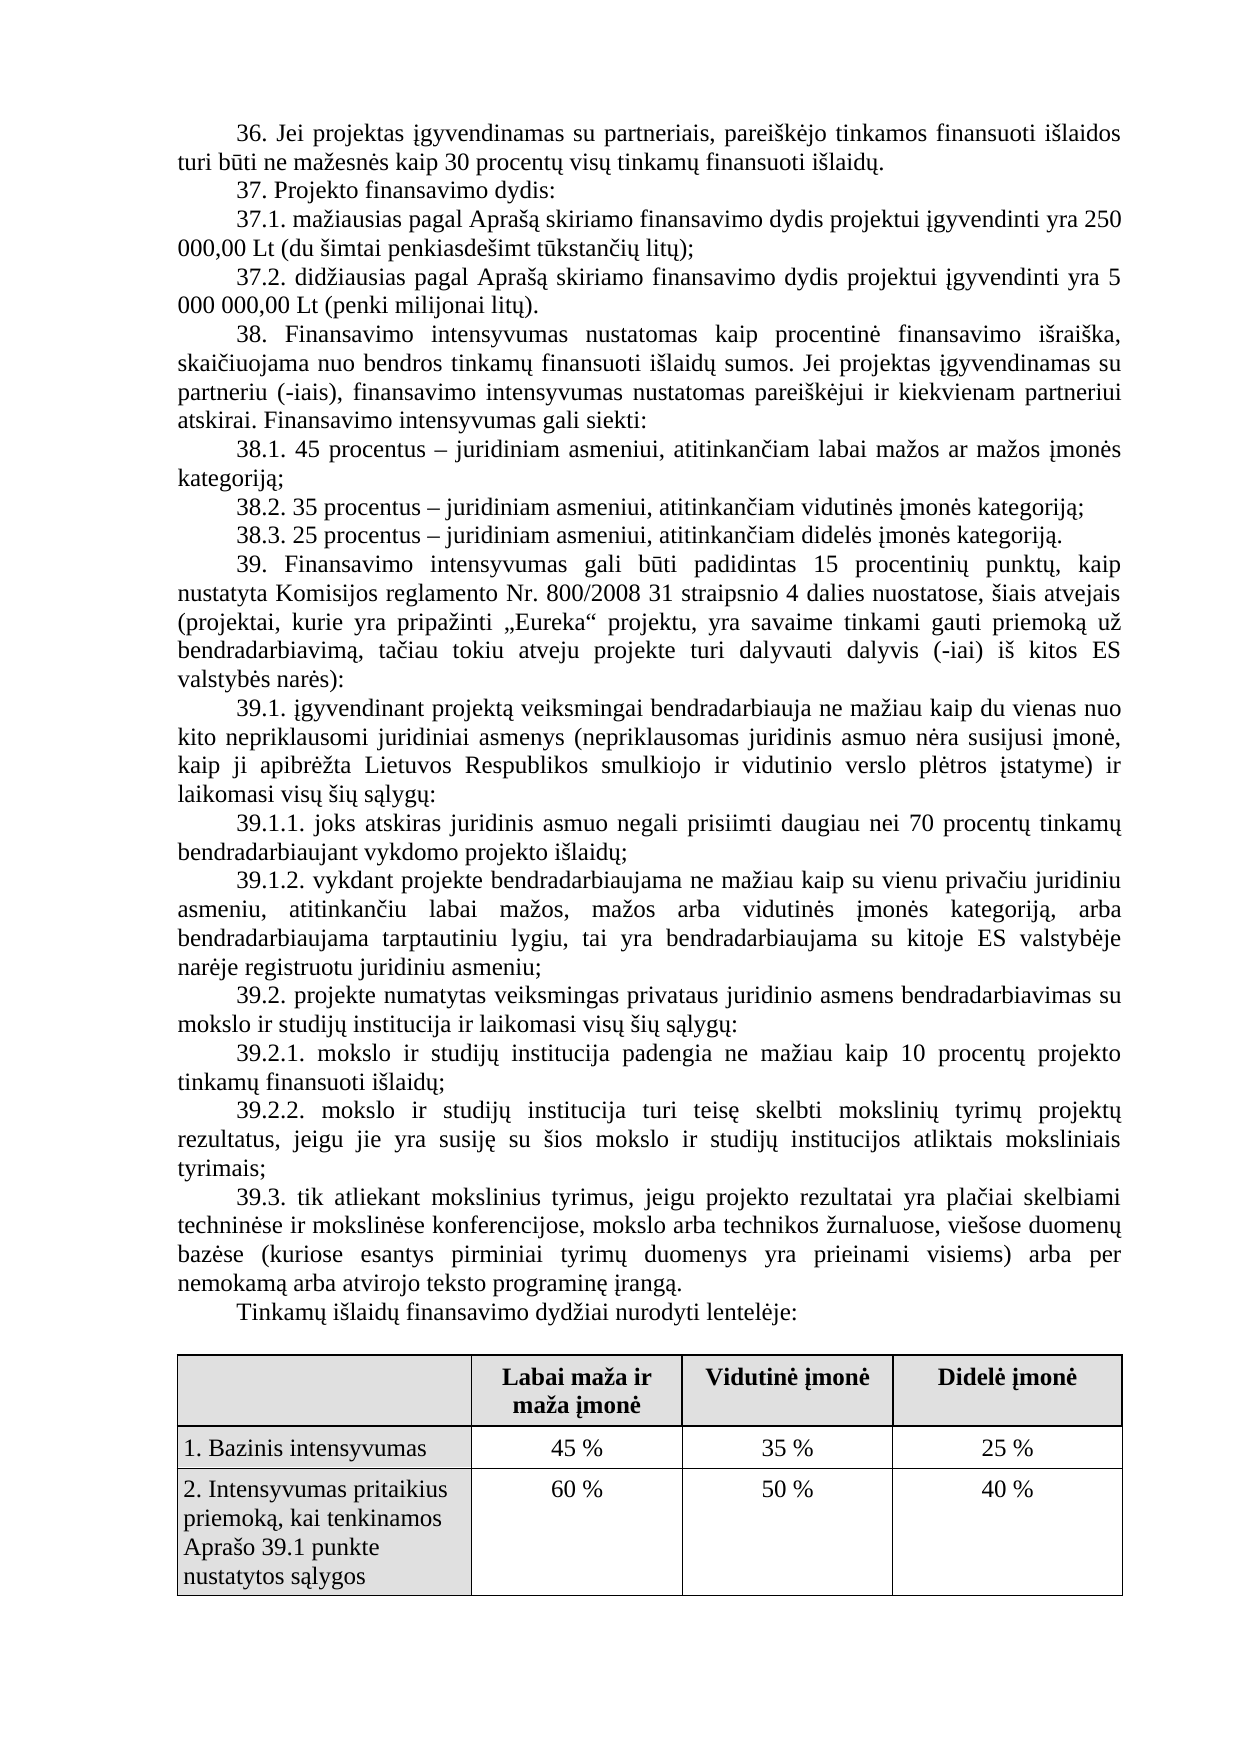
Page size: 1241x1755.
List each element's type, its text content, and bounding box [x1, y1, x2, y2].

text 39.1. įgyvendinant projektą veiksmingai bendradarbiauja ne mažiau kaip du vienas nuo kito nepriklausomi juridiniai asmenys (nepriklausomas juridinis asmuo nėra susijusi įmonė, kaip ji apibrėžta Lietuvos Respublikos smulkiojo ir vidutinio verslo plėtros įstatyme) ir laikomasi visų šių sąlygų: [177, 693, 1122, 808]
table_cell 25 % [893, 1427, 1122, 1467]
table_cell 45 % [472, 1427, 682, 1467]
table_header Labai maža ir maža įmonė [472, 1356, 681, 1425]
text 36. Jei projektas įgyvendinamas su partneriais, pareiškėjo tinkamos finansuoti išlaidos turi būti ne mažesnės kaip 30 procentų visų tinkamų finansuoti išlaidų. [177, 118, 1122, 176]
table_header [178, 1356, 471, 1425]
text 38.3. 25 procentus – juridiniam asmeniui, atitinkančiam didelės įmonės kategoriją. [177, 521, 1122, 549]
table_cell 1. Bazinis intensyvumas [178, 1427, 471, 1467]
text 39.1.2. vykdant projekte bendradarbiaujama ne mažiau kaip su vienu privačiu juridiniu asmeniu, atitinkančiu labai mažos, mažos arba vidutinės įmonės kategoriją, arba bendradarbiaujama tarptautiniu lygiu, tai yra bendradarbiaujama su kitoje ES valstybėje narėje registruotu juridiniu asmeniu; [177, 866, 1122, 981]
text 38.2. 35 procentus – juridiniam asmeniui, atitinkančiam vidutinės įmonės kategoriją; [177, 492, 1122, 521]
text 38. Finansavimo intensyvumas nustatomas kaip procentinė finansavimo išraiška, skaičiuojama nuo bendros tinkamų finansuoti išlaidų sumos. Jei projektas įgyvendinamas su partneriu (-iais), finansavimo intensyvumas nustatomas pareiškėjui ir kiekvienam partneriui atskirai. Finansavimo intensyvumas gali siekti: [177, 319, 1122, 434]
text 39.2.1. mokslo ir studijų institucija padengia ne mažiau kaip 10 procentų projekto tinkamų finansuoti išlaidų; [177, 1038, 1122, 1096]
text 37. Projekto finansavimo dydis: [177, 176, 1122, 204]
text Tinkamų išlaidų finansavimo dydžiai nurodyti lentelėje: [177, 1297, 1122, 1326]
table_cell 60 % [472, 1469, 682, 1595]
text 39. Finansavimo intensyvumas gali būti padidintas 15 procentinių punktų, kaip nustatyta Komisijos reglamento Nr. 800/2008 31 straipsnio 4 dalies nuostatose, šiais atvejais (projektai, kurie yra pripažinti „Eureka“ projektu, yra savaime tinkami gauti priemoką už bendradarbiavimą, tačiau tokiu atveju projekte turi dalyvauti dalyvis (-iai) iš kitos ES valstybės narės): [177, 549, 1122, 693]
text 38.1. 45 procentus – juridiniam asmeniui, atitinkančiam labai mažos ar mažos įmonės kategoriją; [177, 434, 1122, 492]
text 39.2. projekte numatytas veiksmingas privataus juridinio asmens bendradarbiavimas su mokslo ir studijų institucija ir laikomasi visų šių sąlygų: [177, 981, 1122, 1038]
table_header Didelė įmonė [894, 1356, 1121, 1425]
table_cell 2. Intensyvumas pritaikius priemoką, kai tenkinamos Aprašo 39.1 punkte nustatytos sąlygos [178, 1469, 471, 1595]
text 39.1.1. joks atskiras juridinis asmuo negali prisiimti daugiau nei 70 procentų tinkamų bendradarbiaujant vykdomo projekto išlaidų; [177, 808, 1122, 866]
table_cell 50 % [683, 1469, 892, 1595]
text 37.2. didžiausias pagal Aprašą skiriamo finansavimo dydis projektui įgyvendinti yra 5 000 000,00 Lt (penki milijonai litų). [177, 262, 1122, 319]
text 37.1. mažiausias pagal Aprašą skiriamo finansavimo dydis projektui įgyvendinti yra 250 000,00 Lt (du šimtai penkiasdešimt tūkstančių litų); [177, 204, 1122, 262]
text 39.3. tik atliekant mokslinius tyrimus, jeigu projekto rezultatai yra plačiai skelbiami techninėse ir mokslinėse konferencijose, mokslo arba technikos žurnaluose, viešose duomenų bazėse (kuriose esantys pirminiai tyrimų duomenys yra prieinami visiems) arba per nemokamą arba atvirojo teksto programinę įrangą. [177, 1182, 1122, 1297]
table_cell 40 % [893, 1469, 1122, 1595]
table_cell 35 % [683, 1427, 892, 1467]
table_header Vidutinė įmonė [683, 1356, 892, 1425]
text 39.2.2. mokslo ir studijų institucija turi teisę skelbti mokslinių tyrimų projektų rezultatus, jeigu jie yra susiję su šios mokslo ir studijų institucijos atliktais moksliniais tyrimais; [177, 1096, 1122, 1182]
